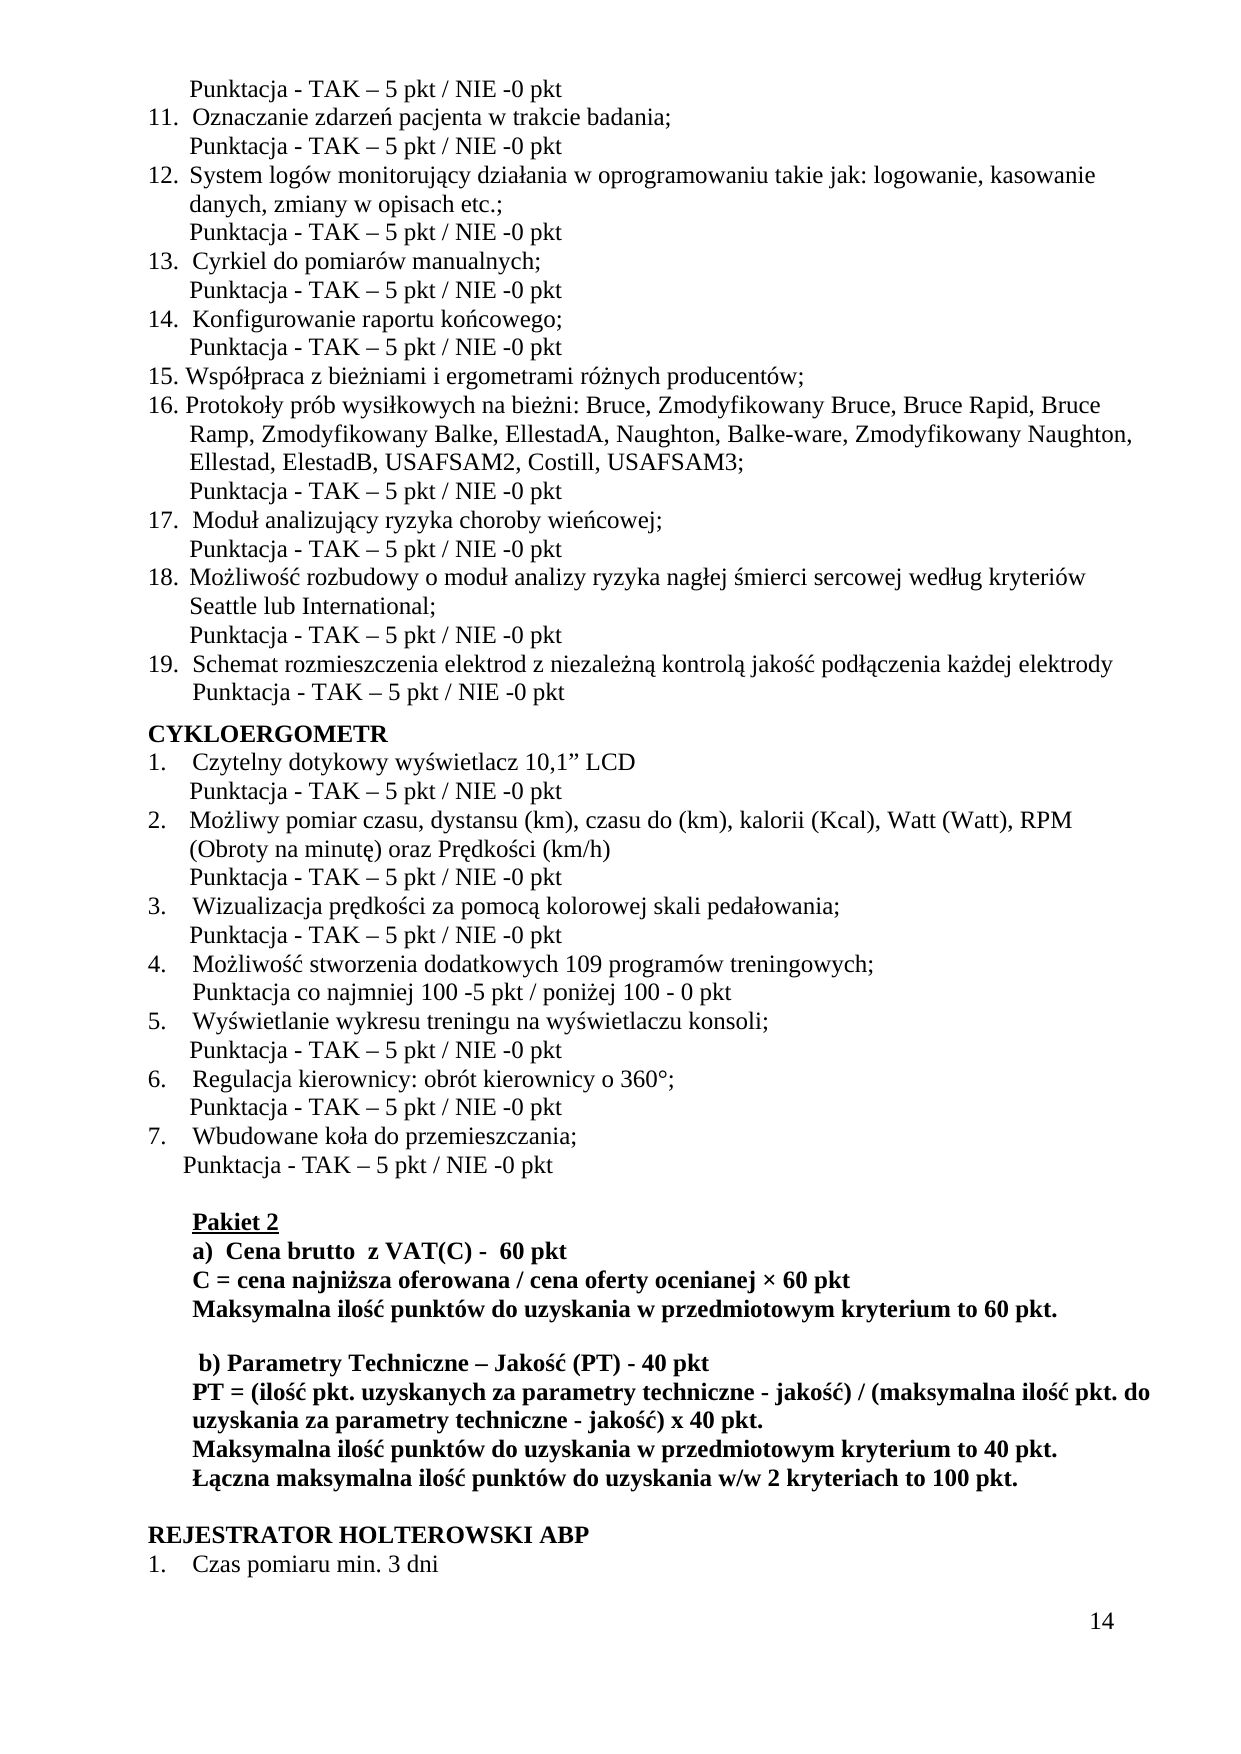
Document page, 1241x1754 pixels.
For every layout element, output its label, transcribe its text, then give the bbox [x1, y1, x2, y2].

text Punktacja - TAK – 5 pkt / NIE -0 pkt [189, 920, 1152, 949]
text Punktacja - TAK – 5 pkt / NIE -0 pkt [189, 1035, 1152, 1064]
text Punktacja - TAK – 5 pkt / NIE -0 pkt [189, 1092, 1152, 1121]
text 4. Możliwość stworzenia dodatkowych 109 programów treningowych; [148, 949, 1152, 977]
text Punktacja - TAK – 5 pkt / NIE -0 pkt [189, 476, 1152, 505]
text Łączna maksymalna ilość punktów do uzyskania w/w 2 kryteriach to 100 pkt. [192, 1463, 1152, 1492]
text Punktacja - TAK – 5 pkt / NIE -0 pkt [189, 534, 1152, 562]
text Punktacja - TAK – 5 pkt / NIE -0 pkt [189, 776, 1152, 805]
text 11. Oznaczanie zdarzeń pacjenta w trakcie badania; [148, 102, 1152, 131]
text PT = (ilość pkt. uzyskanych za parametry techniczne - jakość) / (maksymalna ilość pkt. do uzyskania za parametry techniczne - jakość) x 40 pkt. [192, 1377, 1152, 1434]
text Punktacja - TAK – 5 pkt / NIE -0 pkt [189, 620, 1152, 649]
text Punktacja - TAK – 5 pkt / NIE -0 pkt [189, 74, 1152, 102]
text Punktacja - TAK – 5 pkt / NIE -0 pkt [189, 332, 1152, 361]
text a) Cena brutto z VAT(C) - 60 pkt [192, 1236, 1152, 1265]
text 3. Wizualizacja prędkości za pomocą kolorowej skali pedałowania; [148, 891, 1152, 920]
text 15. Współpraca z bieżniami i ergometrami różnych producentów; [148, 361, 1152, 390]
text 1. Czytelny dotykowy wyświetlacz 10,1” LCD [148, 747, 1152, 776]
text Punktacja co najmniej 100 -5 pkt / poniżej 100 - 0 pkt [148, 977, 1152, 1006]
text Punktacja - TAK – 5 pkt / NIE -0 pkt [189, 217, 1152, 246]
text 17. Moduł analizujący ryzyka choroby wieńcowej; [148, 505, 1152, 534]
text Punktacja - TAK – 5 pkt / NIE -0 pkt [189, 862, 1152, 891]
text Punktacja - TAK – 5 pkt / NIE -0 pkt [189, 131, 1152, 160]
text C = cena najniższa oferowana / cena oferty ocenianej × 60 pkt [192, 1265, 1152, 1294]
text REJESTRATOR HOLTEROWSKI ABP [148, 1520, 1152, 1549]
text 19. Schemat rozmieszczenia elektrod z niezależną kontrolą jakość podłączenia każdej elektrody Punktacja - TAK – 5 pkt / NIE -0 pkt [148, 649, 1152, 706]
text 1. Czas pomiaru min. 3 dni [148, 1549, 1152, 1578]
text 14. Konfigurowanie raportu końcowego; [148, 304, 1152, 332]
text Maksymalna ilość punktów do uzyskania w przedmiotowym kryterium to 40 pkt. [192, 1434, 1152, 1463]
text 12. System logów monitorujący działania w oprogramowaniu takie jak: logowanie, kasowanie danych, zmiany w opisach etc.; [148, 160, 1152, 217]
text 5. Wyświetlanie wykresu treningu na wyświetlaczu konsoli; [148, 1006, 1152, 1035]
text 16. Protokoły prób wysiłkowych na bieżni: Bruce, Zmodyfikowany Bruce, Bruce Rapid, Bruce Ramp, Zmodyfikowany Balke, EllestadA, Naughton, Balke-ware, Zmodyfikowany Naughton, Ellestad, ElestadB, USAFSAM2, Costill, USAFSAM3; [148, 390, 1152, 476]
text b) Parametry Techniczne – Jakość (PT) - 40 pkt [192, 1348, 1152, 1377]
text 6. Regulacja kierownicy: obrót kierownicy o 360°; [148, 1064, 1152, 1092]
text Pakiet 2 [192, 1207, 1152, 1236]
text 7. Wbudowane koła do przemieszczania; [148, 1121, 1152, 1150]
text Maksymalna ilość punktów do uzyskania w przedmiotowym kryterium to 60 pkt. [192, 1294, 1152, 1322]
text Punktacja - TAK – 5 pkt / NIE -0 pkt [148, 1150, 1152, 1179]
text 2. Możliwy pomiar czasu, dystansu (km), czasu do (km), kalorii (Kcal), Watt (Watt), RPM (Obroty na minutę) oraz Prędkości (km/h) [148, 805, 1152, 862]
text 13. Cyrkiel do pomiarów manualnych; [148, 246, 1152, 275]
text CYKLOERGOMETR [148, 719, 1152, 747]
text Punktacja - TAK – 5 pkt / NIE -0 pkt [148, 275, 1152, 304]
text 18. Możliwość rozbudowy o moduł analizy ryzyka nagłej śmierci sercowej według kryteriów Seattle lub International; [148, 562, 1152, 620]
